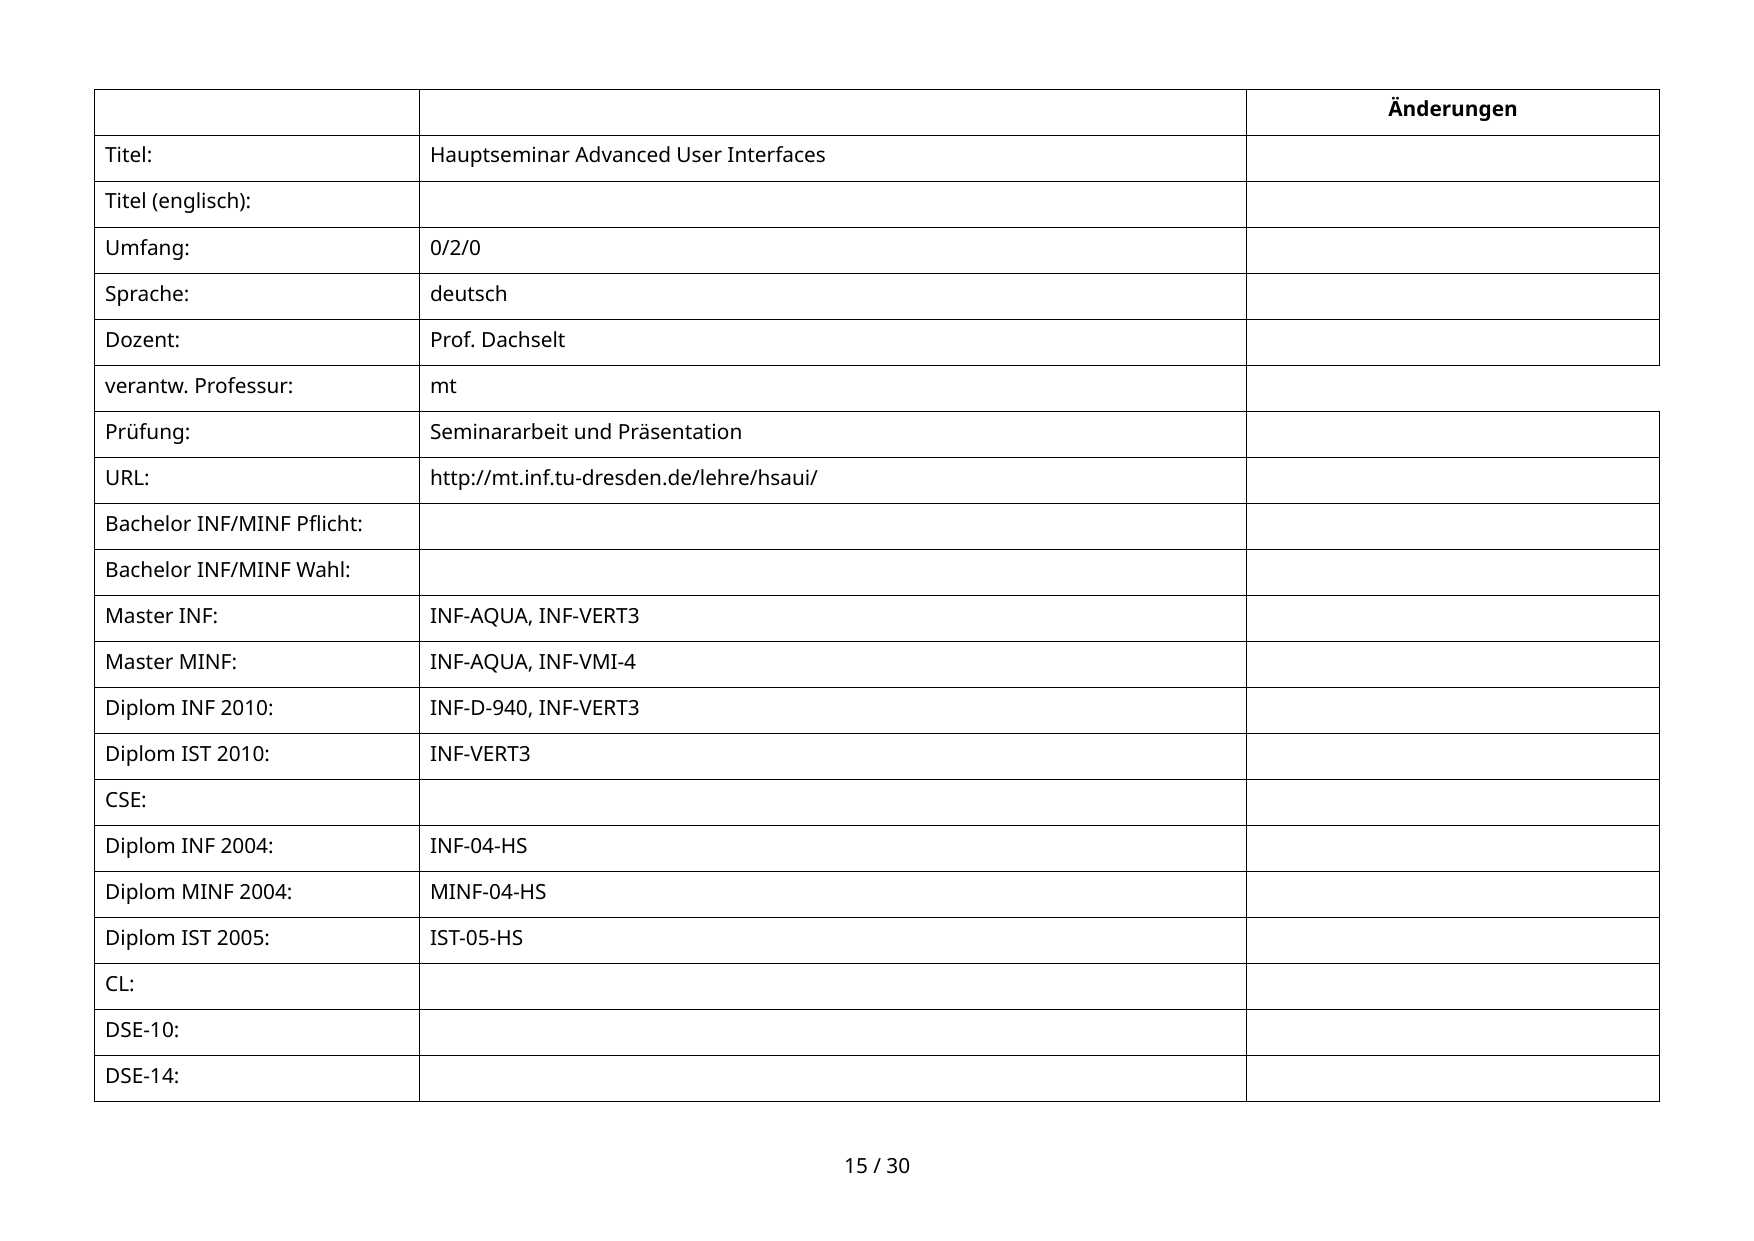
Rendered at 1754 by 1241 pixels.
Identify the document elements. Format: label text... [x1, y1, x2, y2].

table_cell [1247, 1010, 1659, 1055]
table_cell Titel: [95, 136, 419, 181]
table_cell MINF-04-HS [420, 872, 1246, 917]
table_cell [1247, 642, 1659, 687]
table_cell IST-05-HS [420, 918, 1246, 963]
table_cell [420, 780, 1246, 825]
table_cell [1247, 596, 1659, 641]
table_cell [1247, 688, 1659, 733]
table_cell Diplom IST 2005: [95, 918, 419, 963]
table_cell [1247, 964, 1659, 1009]
table_cell Diplom IST 2010: [95, 734, 419, 779]
table_cell Diplom INF 2004: [95, 826, 419, 871]
table_cell INF-AQUA, INF-VMI-4 [420, 642, 1246, 687]
table_cell Prof. Dachselt [420, 320, 1246, 365]
table_cell INF-D-940, INF-VERT3 [420, 688, 1246, 733]
table_cell DSE-14: [95, 1056, 419, 1101]
table_cell DSE-10: [95, 1010, 419, 1055]
table_cell [1247, 274, 1659, 319]
table_cell mt [420, 366, 1246, 411]
table_cell Diplom MINF 2004: [95, 872, 419, 917]
table_cell [1247, 872, 1659, 917]
table_cell Diplom INF 2010: [95, 688, 419, 733]
table_cell [1247, 918, 1659, 963]
table_cell [1247, 826, 1659, 871]
table_cell http://mt.inf.tu-dresden.de/lehre/hsaui/ [420, 458, 1246, 503]
table_header [420, 90, 1246, 134]
table_cell Sprache: [95, 274, 419, 319]
table_cell [1247, 734, 1659, 779]
table_cell [1247, 136, 1659, 181]
table_cell INF-04-HS [420, 826, 1246, 871]
table_cell 0/2/0 [420, 228, 1246, 273]
table_cell [420, 1056, 1246, 1101]
table_cell [1247, 1056, 1659, 1101]
table_cell Titel (englisch): [95, 182, 419, 227]
table_cell Prüfung: [95, 412, 419, 457]
table_cell [1247, 228, 1659, 273]
table_cell Bachelor INF/MINF Pflicht: [95, 504, 419, 549]
table_cell [420, 504, 1246, 549]
table_cell Umfang: [95, 228, 419, 273]
table_cell [1247, 780, 1659, 825]
table_cell Seminararbeit und Präsentation [420, 412, 1246, 457]
table_cell INF-AQUA, INF-VERT3 [420, 596, 1246, 641]
table_cell deutsch [420, 274, 1246, 319]
table_cell [1247, 320, 1659, 365]
table_cell [1247, 458, 1659, 503]
table_cell [420, 1010, 1246, 1055]
table_cell Master INF: [95, 596, 419, 641]
table_cell [420, 964, 1246, 1009]
table_header [95, 90, 419, 134]
table_cell CSE: [95, 780, 419, 825]
table_cell [420, 550, 1246, 595]
table_cell Master MINF: [95, 642, 419, 687]
table_cell verantw. Professur: [95, 366, 419, 411]
table_cell Hauptseminar Advanced User Interfaces [420, 136, 1246, 181]
table_cell URL: [95, 458, 419, 503]
table_cell Dozent: [95, 320, 419, 365]
table_cell [1247, 550, 1659, 595]
table_cell INF-VERT3 [420, 734, 1246, 779]
table_cell Bachelor INF/MINF Wahl: [95, 550, 419, 595]
table_cell CL: [95, 964, 419, 1009]
table_cell [1247, 504, 1659, 549]
table_cell [1247, 412, 1659, 457]
table_header Änderungen [1247, 90, 1659, 134]
table_cell [1247, 182, 1659, 227]
table_cell [420, 182, 1246, 227]
